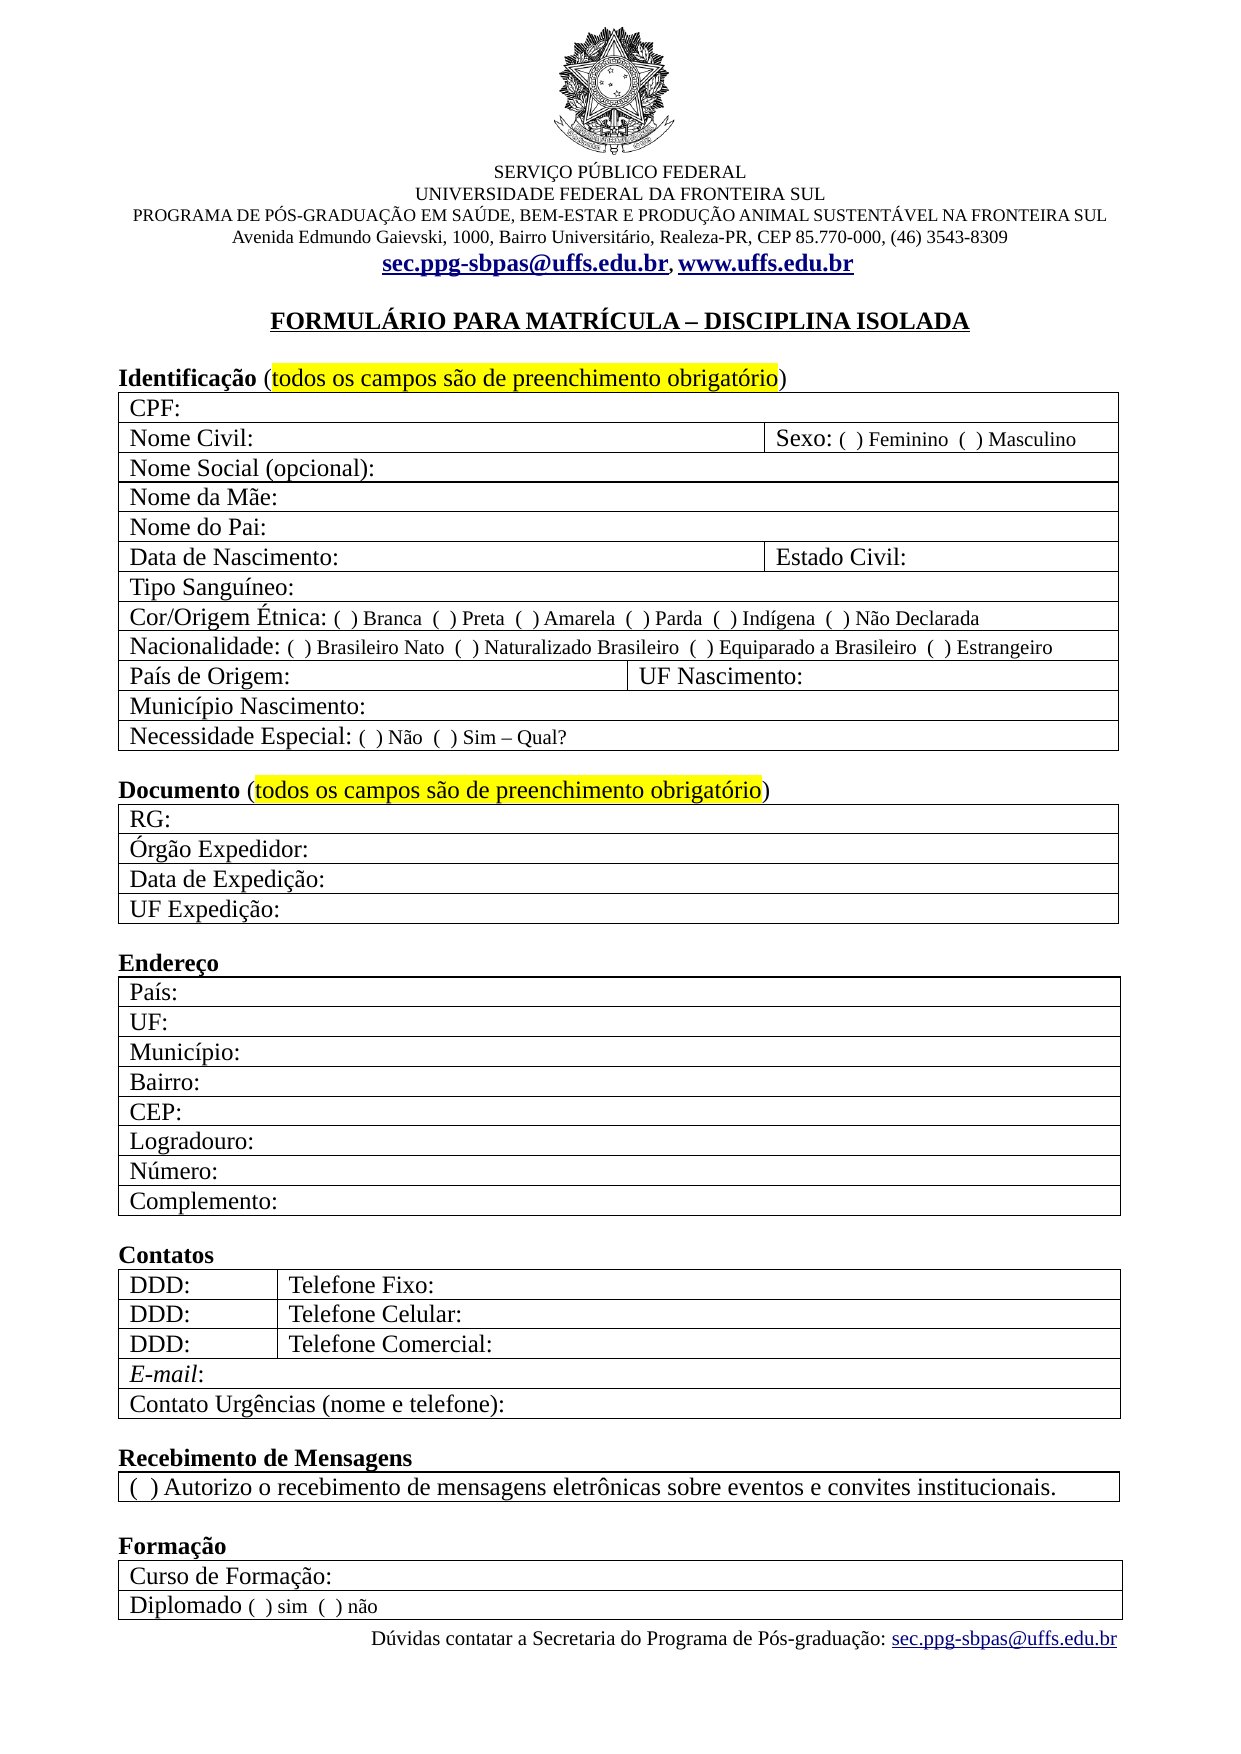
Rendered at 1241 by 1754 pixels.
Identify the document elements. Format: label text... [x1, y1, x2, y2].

table_cell Necessidade Especial: ( ) Não ( ) Sim – Qual? [119, 721, 1118, 749]
table_cell E-mail: [119, 1359, 1120, 1388]
table_cell Tipo Sanguíneo: [119, 572, 1118, 601]
table_cell UF: [119, 1007, 1120, 1036]
text Recebimento de Mensagens [118, 1443, 1122, 1471]
table_cell Nacionalidade: ( ) Brasileiro Nato ( ) Naturalizado Brasileiro ( ) Equiparado a Brasileiro ( ) Estrangeiro [119, 631, 1118, 660]
table_cell Nome do Pai: [119, 512, 1118, 541]
text Identificação (todos os campos são de preenchimento obrigatório) [118, 363, 1122, 392]
table_cell Nome da Mãe: [119, 483, 1118, 511]
table_cell Estado Civil: [765, 542, 1118, 571]
table_cell DDD: [119, 1300, 277, 1328]
table_cell Bairro: [119, 1067, 1120, 1096]
table_header CPF: [119, 393, 1118, 422]
text FORMULÁRIO PARA MATRÍCULA – DISCIPLINA ISOLADA [118, 306, 1122, 334]
table_cell UF Nascimento: [628, 661, 1118, 690]
text UNIVERSIDADE FEDERAL DA FRONTEIRA SUL [118, 183, 1122, 204]
table_cell Sexo: ( ) Feminino ( ) Masculino [765, 423, 1118, 452]
table_cell Nome Civil: [119, 423, 764, 452]
table_cell Telefone Comercial: [278, 1329, 1120, 1358]
table_cell Nome Social (opcional): [119, 453, 1118, 481]
table_cell UF Expedição: [119, 894, 1118, 923]
table_cell Data de Nascimento: [119, 542, 764, 571]
text Endereço [118, 948, 1122, 976]
table_cell Cor/Origem Étnica: ( ) Branca ( ) Preta ( ) Amarela ( ) Parda ( ) Indígena ( ) Não Declarada [119, 602, 1118, 630]
text sec.ppg-sbpas@uffs.edu.br, www.uffs.edu.br [118, 248, 1122, 277]
table_cell Complemento: [119, 1186, 1120, 1215]
text PROGRAMA DE PÓS-GRADUAÇÃO EM SAÚDE, BEM-ESTAR E PRODUÇÃO ANIMAL SUSTENTÁVEL NA FRONTEIRA SUL [118, 204, 1122, 225]
text Formação [118, 1531, 1122, 1560]
table_header ( ) Autorizo o recebimento de mensagens eletrônicas sobre eventos e convites institucionais. [119, 1473, 1119, 1501]
table_cell Órgão Expedidor: [119, 834, 1118, 863]
text Contatos [118, 1240, 1122, 1269]
table_header Telefone Fixo: [278, 1270, 1120, 1298]
text SERVIÇO PÚBLICO FEDERAL [118, 161, 1122, 183]
table_cell Logradouro: [119, 1126, 1120, 1155]
table_header RG: [119, 805, 1118, 833]
table_cell Município Nascimento: [119, 691, 1118, 720]
table_cell País de Origem: [119, 661, 627, 690]
table_header Curso de Formação: [119, 1561, 1122, 1589]
text Documento (todos os campos são de preenchimento obrigatório) [118, 775, 1122, 803]
table_cell Contato Urgências (nome e telefone): [119, 1389, 1120, 1418]
table_cell Número: [119, 1156, 1120, 1185]
table_cell Município: [119, 1037, 1120, 1066]
table_header DDD: [119, 1270, 277, 1298]
table_cell Diplomado ( ) sim ( ) não [119, 1591, 1122, 1619]
table_cell Data de Expedição: [119, 864, 1118, 893]
table_cell DDD: [119, 1329, 277, 1358]
text Avenida Edmundo Gaievski, 1000, Bairro Universitário, Realeza-PR, CEP 85.770-000, (46) 3543-8309 [118, 225, 1122, 248]
table_cell CEP: [119, 1097, 1120, 1125]
table_header País: [119, 978, 1120, 1006]
table_cell Telefone Celular: [278, 1300, 1120, 1328]
